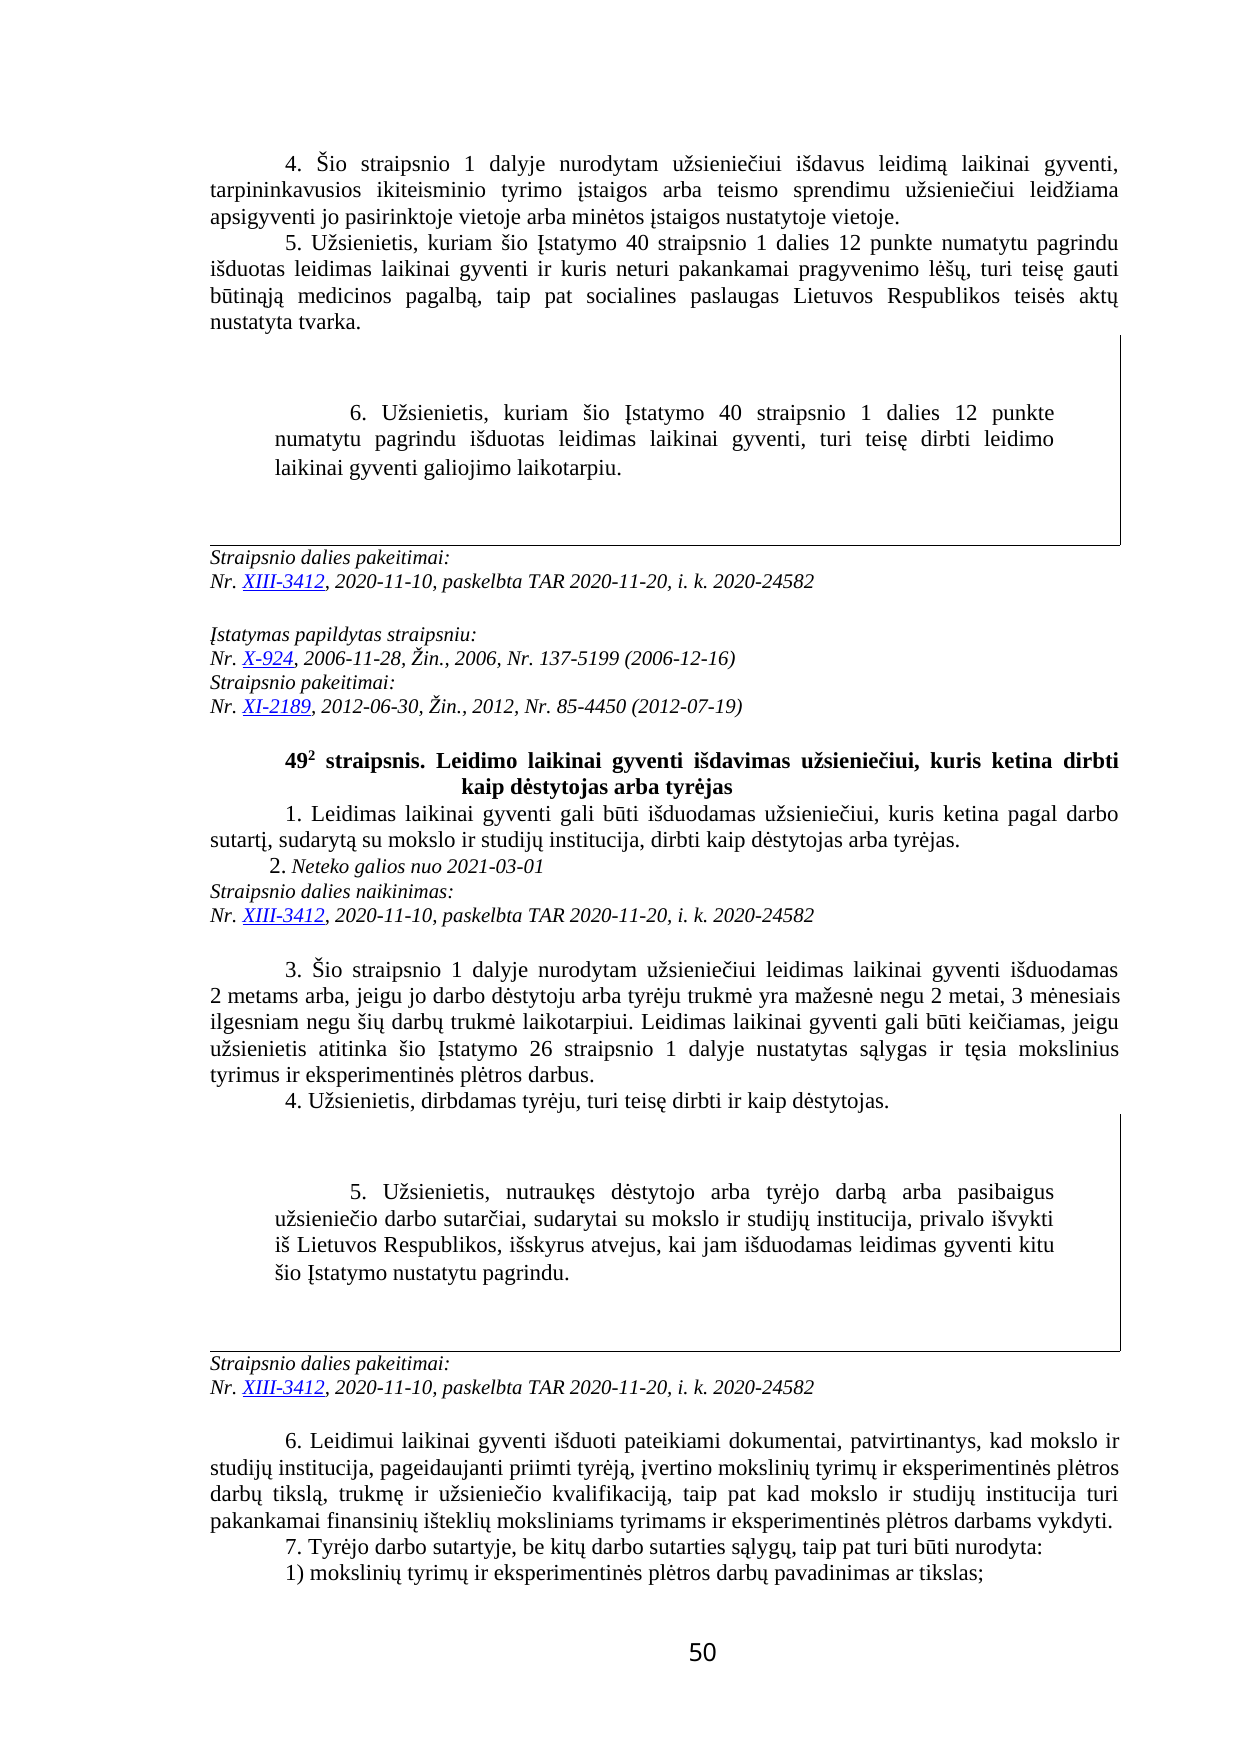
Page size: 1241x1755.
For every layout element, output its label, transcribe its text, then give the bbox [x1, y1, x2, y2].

text Straipsnio dalies pakeitimai: [210, 1351, 1120, 1375]
text 492 straipsnis. Leidimo laikinai gyventi išdavimas užsieniečiui, kuris ketina dirbti kaip dėstytojas arba tyrėjas [285, 747, 1120, 800]
text Straipsnio dalies naikinimas: [210, 879, 1120, 903]
text Nr. XIII-3412, 2020-11-10, paskelbta TAR 2020-11-20, i. k. 2020-24582 [210, 903, 1120, 927]
text Nr. XIII-3412, 2020-11-10, paskelbta TAR 2020-11-20, i. k. 2020-24582 [210, 1375, 1120, 1399]
text Straipsnio pakeitimai: [210, 670, 1120, 694]
text 7. Tyrėjo darbo sutartyje, be kitų darbo sutarties sąlygų, taip pat turi būti nurodyta: [210, 1533, 1120, 1559]
text 1) mokslinių tyrimų ir eksperimentinės plėtros darbų pavadinimas ar tikslas; [210, 1559, 1120, 1586]
text Įstatymas papildytas straipsniu: [210, 622, 1120, 646]
text 6. Užsienietis, kuriam šio Įstatymo 40 straipsnio 1 dalies 12 punkte numatytu pagrindu išduotas leidimas laikinai gyventi, turi teisę dirbti leidimo laikinai gyventi galiojimo laikotarpiu. [210, 334, 1120, 545]
text Nr. XIII-3412, 2020-11-10, paskelbta TAR 2020-11-20, i. k. 2020-24582 [210, 569, 1120, 593]
text 5. Užsienietis, kuriam šio Įstatymo 40 straipsnio 1 dalies 12 punkte numatytu pagrindu išduotas leidimas laikinai gyventi ir kuris neturi pakankamai pragyvenimo lėšų, turi teisę gauti būtinąją medicinos pagalbą, taip pat socialines paslaugas Lietuvos Respublikos teisės aktų nustatyta tvarka. [210, 229, 1120, 334]
text 4. Šio straipsnio 1 dalyje nurodytam užsieniečiui išdavus leidimą laikinai gyventi, tarpininkavusios ikiteisminio tyrimo įstaigos arba teismo sprendimu užsieniečiui leidžiama apsigyventi jo pasirinktoje vietoje arba minėtos įstaigos nustatytoje vietoje. [210, 150, 1120, 229]
text 6. Leidimui laikinai gyventi išduoti pateikiami dokumentai, patvirtinantys, kad mokslo ir studijų institucija, pageidaujanti priimti tyrėją, įvertino mokslinių tyrimų ir eksperimentinės plėtros darbų tikslą, trukmę ir užsieniečio kvalifikaciją, taip pat kad mokslo ir studijų institucija turi pakankamai finansinių išteklių moksliniams tyrimams ir eksperimentinės plėtros darbams vykdyti. [210, 1428, 1120, 1533]
text 3. Šio straipsnio 1 dalyje nurodytam užsieniečiui leidimas laikinai gyventi išduodamas 2 metams arba, jeigu jo darbo dėstytoju arba tyrėju trukmė yra mažesnė negu 2 metai, 3 mėnesiais ilgesniam negu šių darbų trukmė laikotarpiui. Leidimas laikinai gyventi gali būti keičiamas, jeigu užsienietis atitinka šio Įstatymo 26 straipsnio 1 dalyje nustatytas sąlygas ir tęsia mokslinius tyrimus ir eksperimentinės plėtros darbus. [210, 956, 1120, 1087]
text Nr. XI-2189, 2012-06-30, Žin., 2012, Nr. 85-4450 (2012-07-19) [210, 694, 1120, 718]
text 5. Užsienietis, nutraukęs dėstytojo arba tyrėjo darbą arba pasibaigus užsieniečio darbo sutarčiai, sudarytai su mokslo ir studijų institucija, privalo išvykti iš Lietuvos Respublikos, išskyrus atvejus, kai jam išduodamas leidimas gyventi kitu šio Įstatymo nustatytu pagrindu. [210, 1114, 1120, 1351]
text Nr. X-924, 2006-11-28, Žin., 2006, Nr. 137-5199 (2006-12-16) [210, 646, 1120, 670]
text 1. Leidimas laikinai gyventi gali būti išduodamas užsieniečiui, kuris ketina pagal darbo sutartį, sudarytą su mokslo ir studijų institucija, dirbti kaip dėstytojas arba tyrėjas. [210, 800, 1120, 852]
text 4. Užsienietis, dirbdamas tyrėju, turi teisę dirbti ir kaip dėstytojas. [210, 1087, 1120, 1114]
text 2. Neteko galios nuo 2021-03-01 [210, 852, 1120, 879]
text Straipsnio dalies pakeitimai: [210, 545, 1120, 569]
